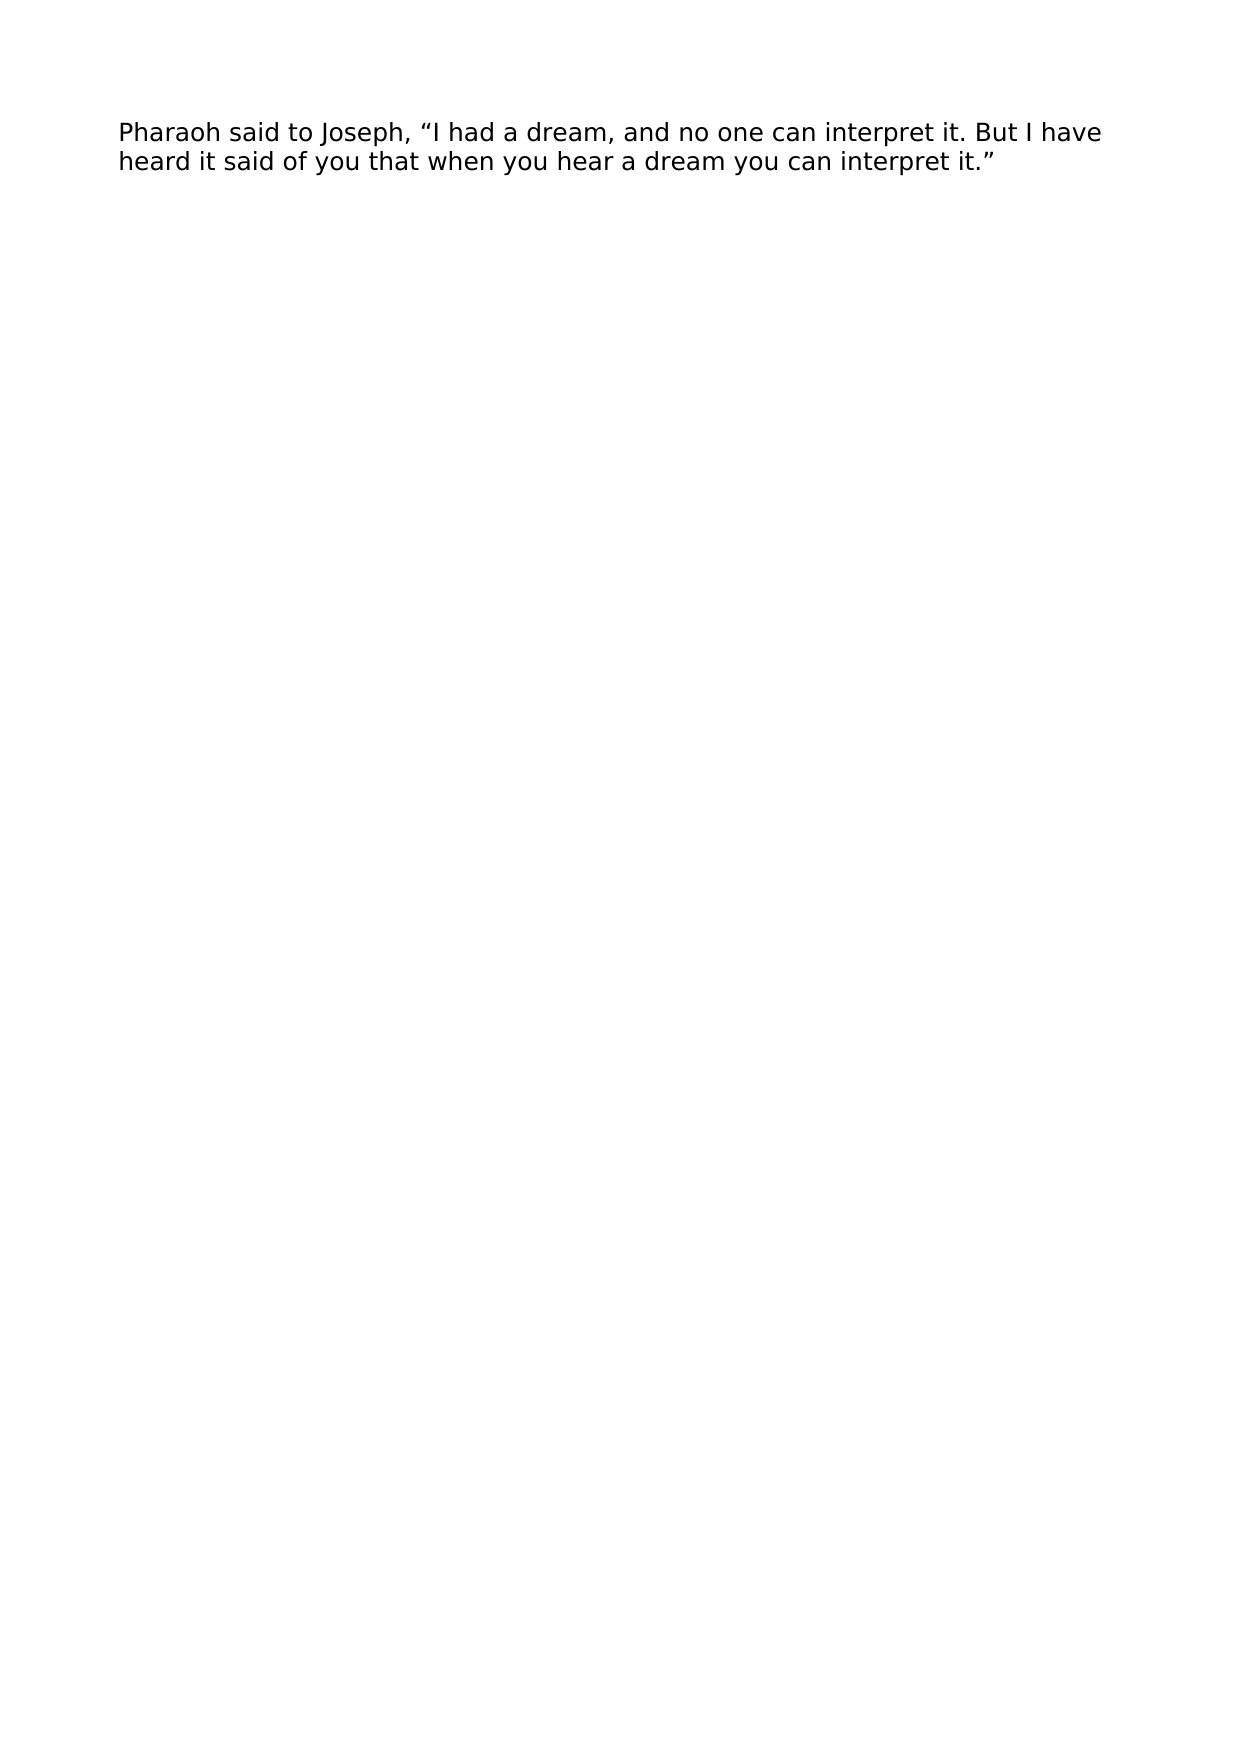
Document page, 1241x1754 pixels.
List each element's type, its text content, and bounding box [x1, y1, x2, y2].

text Pharaoh said to Joseph, “I had a dream, and no one can interpret it. But I have heard it said of you that when you hear a dream you can interpret it.” [118, 118, 1122, 176]
